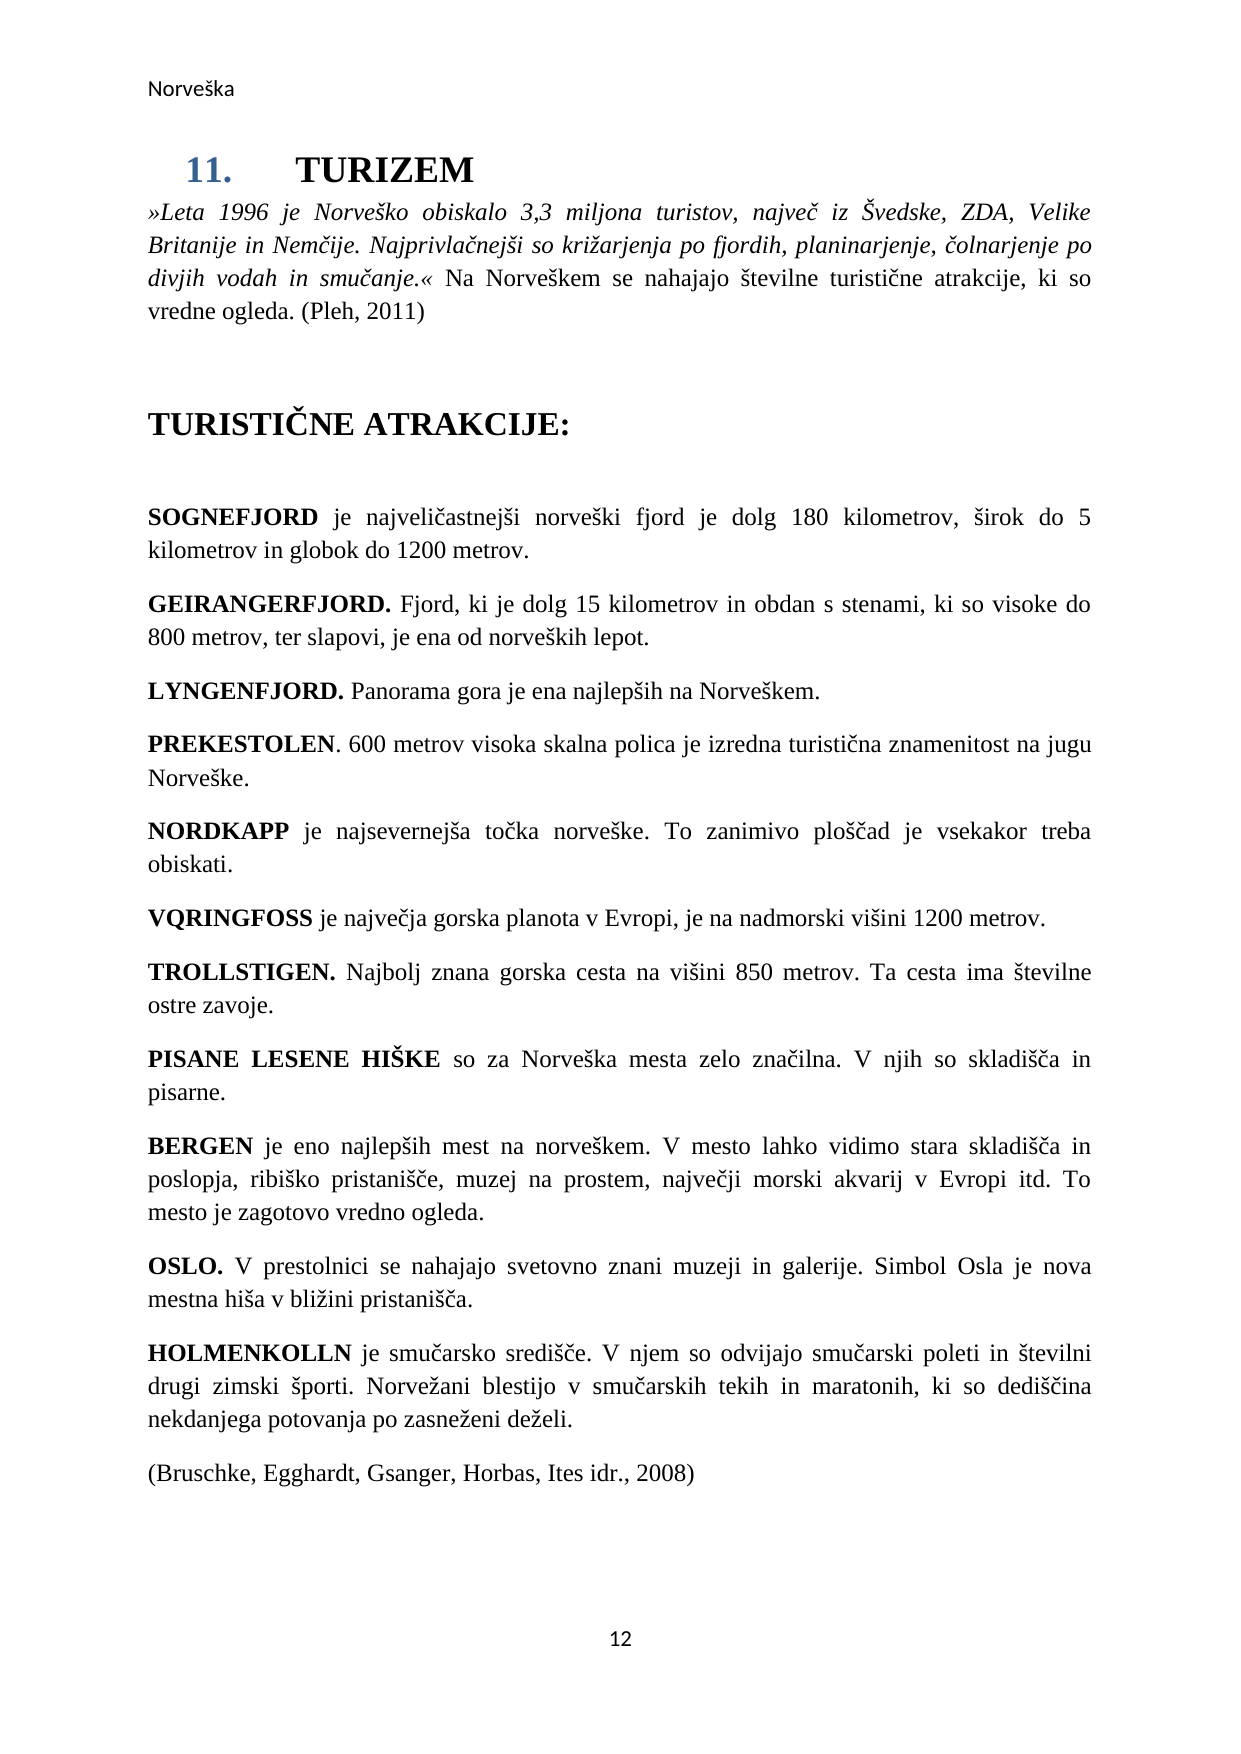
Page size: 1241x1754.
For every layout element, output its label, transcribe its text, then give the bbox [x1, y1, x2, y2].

text »Leta 1996 je Norveško obiskalo 3,3 miljona turistov, največ iz Švedske, ZDA, Velike Britanije in Nemčije. Najprivlačnejši so križarjenja po fjordih, planinarjenje, čolnarjenje po divjih vodah in smučanje.« Na Norveškem se nahajajo številne turistične atrakcije, ki so vredne ogleda. (Pleh, 2011) [148, 197, 1092, 325]
text HOLMENKOLLN je smučarsko središče. V njem so odvijajo smučarski poleti in številni drugi zimski športi. Norvežani blestijo v smučarskih tekih in maratonih, ki so dediščina nekdanjega potovanja po zasneženi deželi. [148, 1338, 1092, 1432]
text TROLLSTIGEN. Najbolj znana gorska cesta na višini 850 metrov. Ta cesta ima številne ostre zavoje. [148, 957, 1092, 1019]
text GEIRANGERFJORD. Fjord, ki je dolg 15 kilometrov in obdan s stenami, ki so visoke do 800 metrov, ter slapovi, je ena od norveških lepot. [148, 589, 1092, 651]
subtitle TURISTIČNE ATRAKCIJE: [148, 404, 1092, 442]
text LYNGENFJORD. Panorama gora je ena najlepših na Norveškem. [148, 676, 1092, 704]
text OSLO. V prestolnici se nahajajo svetovno znani muzeji in galerije. Simbol Osla je nova mestna hiša v bližini pristanišča. [148, 1251, 1092, 1313]
text PISANE LESENE HIŠKE so za Norveška mesta zelo značilna. V njih so skladišča in pisarne. [148, 1044, 1092, 1106]
subtitle TURIZEM [185, 148, 1092, 191]
text VQRINGFOSS je največja gorska planota v Evropi, je na nadmorski višini 1200 metrov. [148, 903, 1092, 932]
text NORDKAPP je najsevernejša točka norveške. To zanimivo ploščad je vsekakor treba obiskati. [148, 816, 1092, 878]
text PREKESTOLEN. 600 metrov visoka skalna polica je izredna turistična znamenitost na jugu Norveške. [148, 729, 1092, 791]
text SOGNEFJORD je najveličastnejši norveški fjord je dolg 180 kilometrov, širok do 5 kilometrov in globok do 1200 metrov. [148, 502, 1092, 564]
text BERGEN je eno najlepših mest na norveškem. V mesto lahko vidimo stara skladišča in poslopja, ribiško pristanišče, muzej na prostem, največji morski akvarij v Evropi itd. To mesto je zagotovo vredno ogleda. [148, 1131, 1092, 1226]
text (Bruschke, Egghardt, Gsanger, Horbas, Ites idr., 2008) [148, 1458, 1092, 1486]
